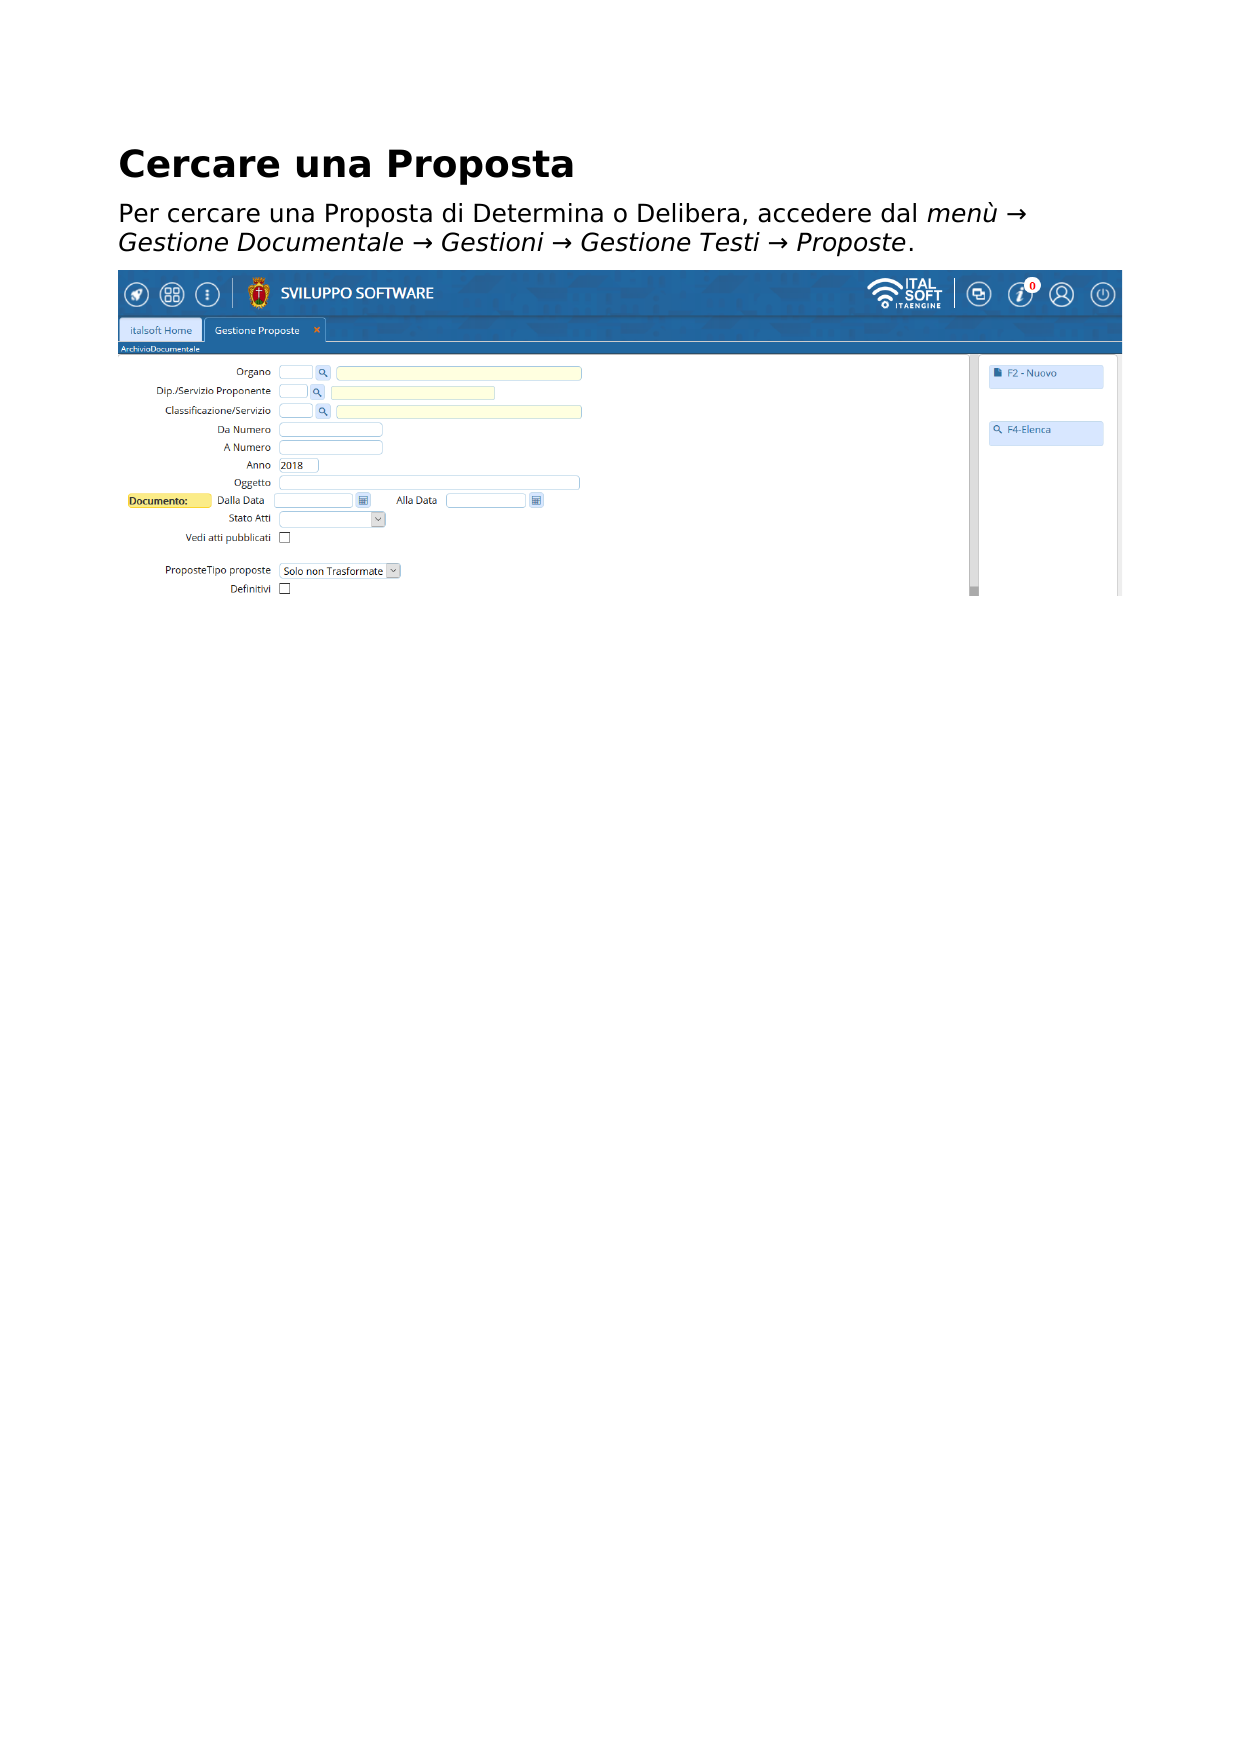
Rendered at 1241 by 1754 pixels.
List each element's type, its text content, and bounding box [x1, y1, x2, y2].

picture [118, 270, 1123, 596]
text Per cercare una Proposta di Determina o Delibera, accedere dal menù → Gestione Documentale → Gestioni → Gestione Testi → Proposte. [118, 199, 1122, 258]
subtitle Cercare una Proposta [118, 143, 1122, 187]
